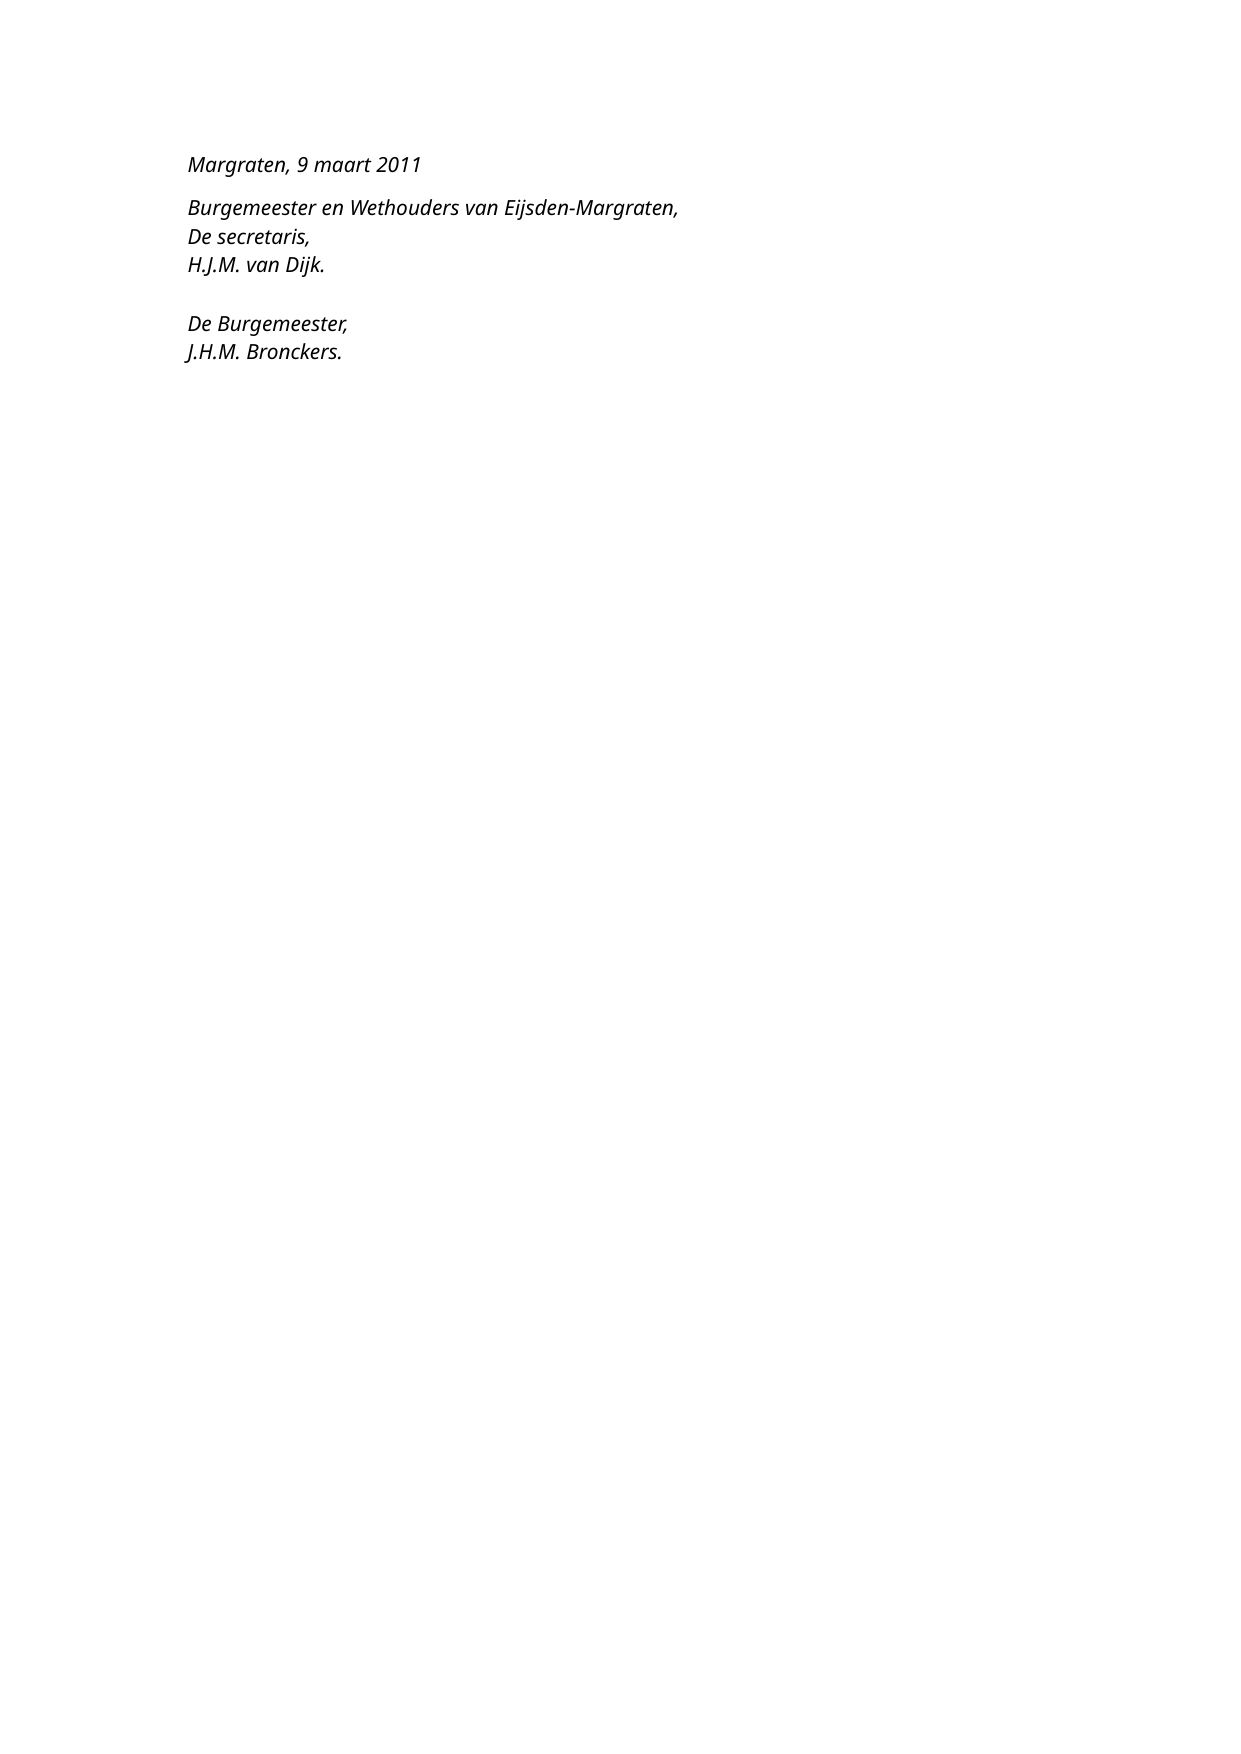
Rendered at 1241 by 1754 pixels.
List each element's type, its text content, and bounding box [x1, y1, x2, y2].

text Burgemeester en Wethouders van Eijsden-Margraten, [187, 193, 1053, 222]
text Margraten, 9 maart 2011 [187, 150, 1053, 178]
text De Burgemeester, [187, 309, 1053, 337]
text De secretaris, [187, 222, 1053, 250]
text H.J.M. van Dijk. [187, 250, 1053, 279]
text J.H.M. Bronckers. [187, 337, 1053, 366]
